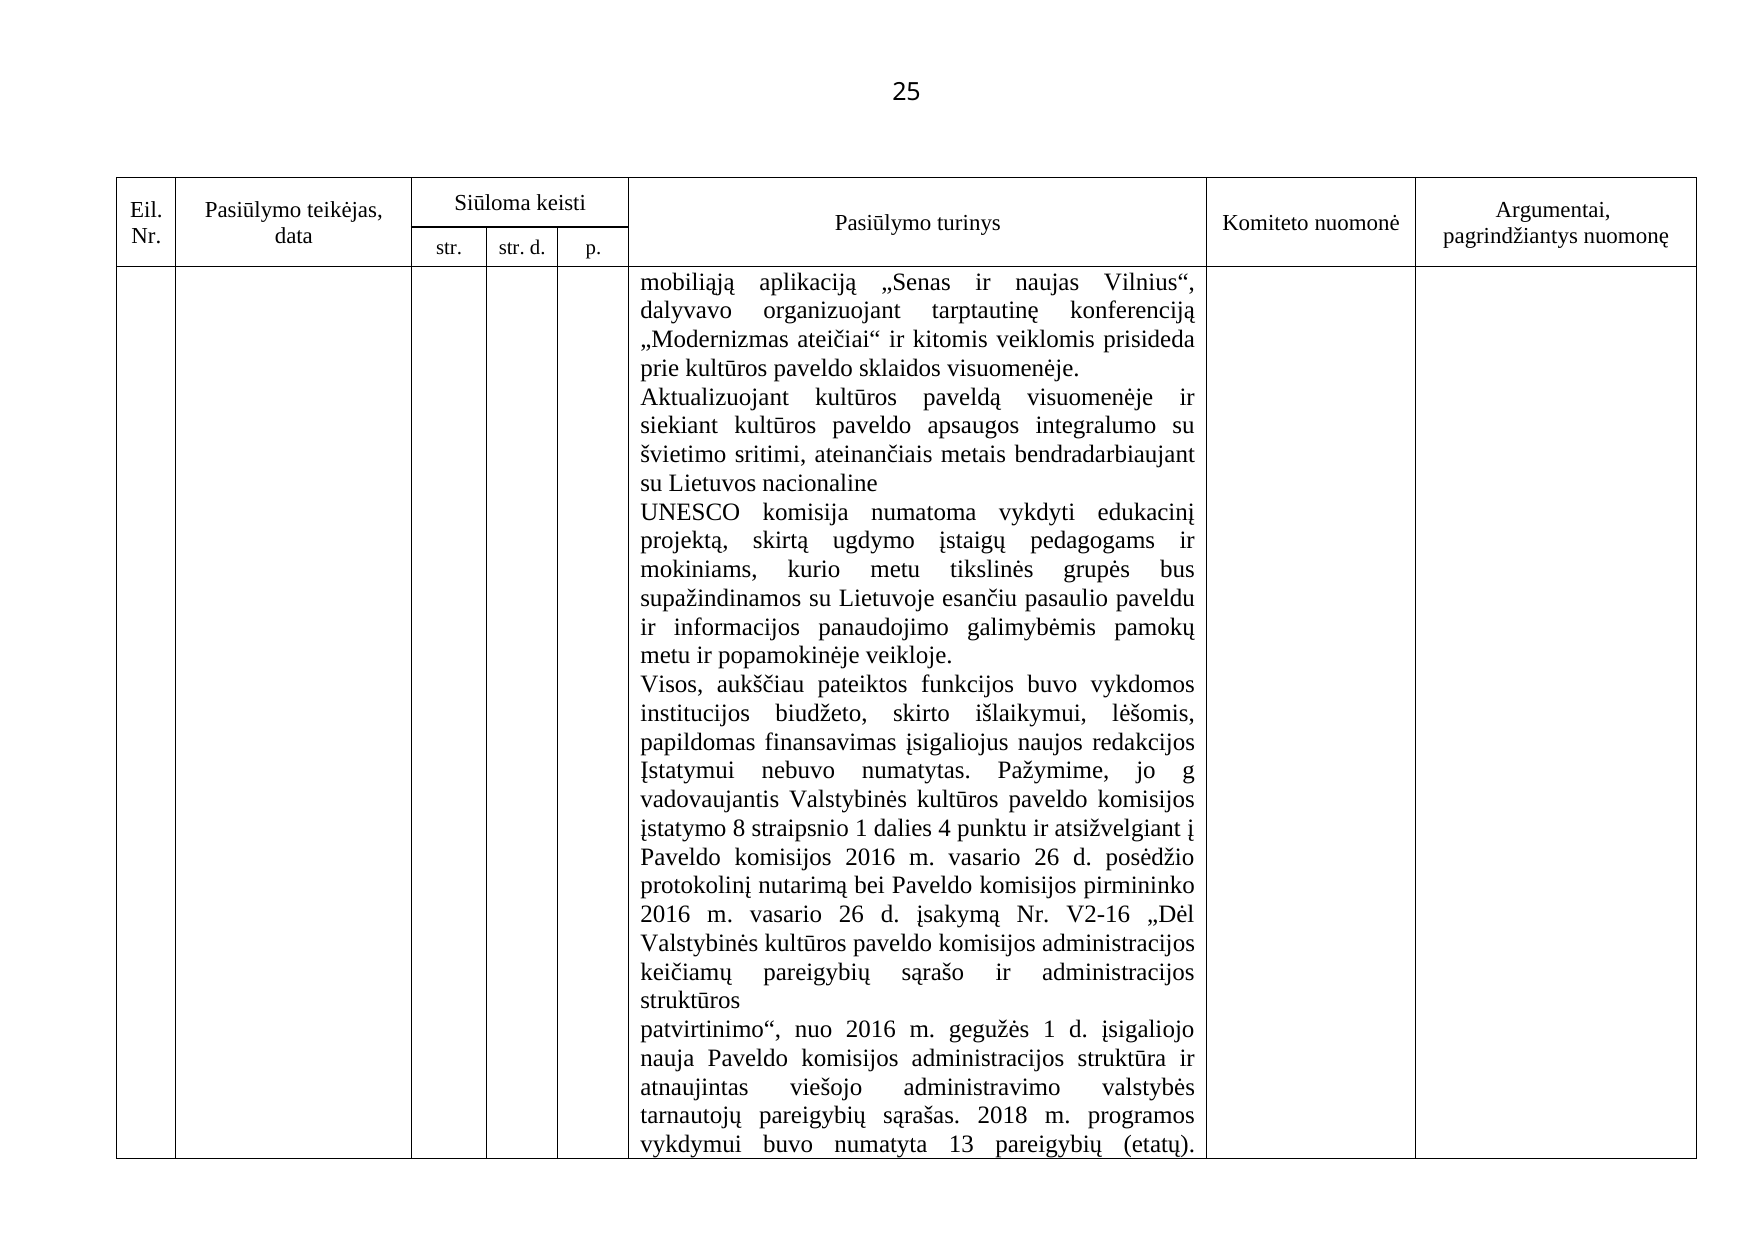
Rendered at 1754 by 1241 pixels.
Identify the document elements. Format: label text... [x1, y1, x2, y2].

table_cell [1207, 267, 1415, 1158]
table_header Siūloma keisti [412, 178, 628, 226]
table_header Argumentai, pagrindžiantys nuomonę [1416, 178, 1696, 266]
table_header Eil. Nr. [117, 178, 175, 266]
table_cell [1416, 267, 1696, 1158]
table_cell [558, 267, 628, 1158]
table_header Pasiūlymo turinys [629, 178, 1206, 266]
table_cell [487, 267, 557, 1158]
table_cell [176, 267, 411, 1158]
table_header Pasiūlymo teikėjas, data [176, 178, 411, 266]
table_cell str. d. [487, 228, 557, 266]
table_cell mobiliąją aplikaciją „Senas ir naujas Vilnius“, dalyvavo organizuojant tarptautinę konferenciją „Modernizmas ateičiai“ ir kitomis veiklomis prisideda prie kultūros paveldo sklaidos visuomenėje. Aktualizuojant kultūros paveldą visuomenėje ir siekiant kultūros paveldo apsaugos integralumo su švietimo sritimi, ateinančiais metais bendradarbiaujant su Lietuvos nacionaline UNESCO komisija numatoma vykdyti edukacinį projektą, skirtą ugdymo įstaigų pedagogams ir mokiniams, kurio metu tikslinės grupės bus supažindinamos su Lietuvoje esančiu pasaulio paveldu ir informacijos panaudojimo galimybėmis pamokų metu ir popamokinėje veikloje. Visos, aukščiau pateiktos funkcijos buvo vykdomos institucijos biudžeto, skirto išlaikymui, lėšomis, papildomas finansavimas įsigaliojus naujos redakcijos Įstatymui nebuvo numatytas. Pažymime, jo g vadovaujantis Valstybinės kultūros paveldo komisijos įstatymo 8 straipsnio 1 dalies 4 punktu ir atsižvelgiant į Paveldo komisijos 2016 m. vasario 26 d. posėdžio protokolinį nutarimą bei Paveldo komisijos pirmininko 2016 m. vasario 26 d. įsakymą Nr. V2-16 „Dėl Valstybinės kultūros paveldo komisijos administracijos keičiamų pareigybių sąrašo ir administracijos struktūros patvirtinimo“, nuo 2016 m. gegužės 1 d. įsigaliojo nauja Paveldo komisijos administracijos struktūra ir atnaujintas viešojo administravimo valstybės tarnautojų pareigybių sąrašas. 2018 m. programos vykdymui buvo numatyta 13 pareigybių (etatų). [629, 267, 1206, 1158]
table_cell p. [558, 228, 628, 266]
table_cell str. [412, 228, 486, 266]
table_cell [117, 267, 175, 1158]
table_header Komiteto nuomonė [1207, 178, 1415, 266]
table_cell [412, 267, 486, 1158]
